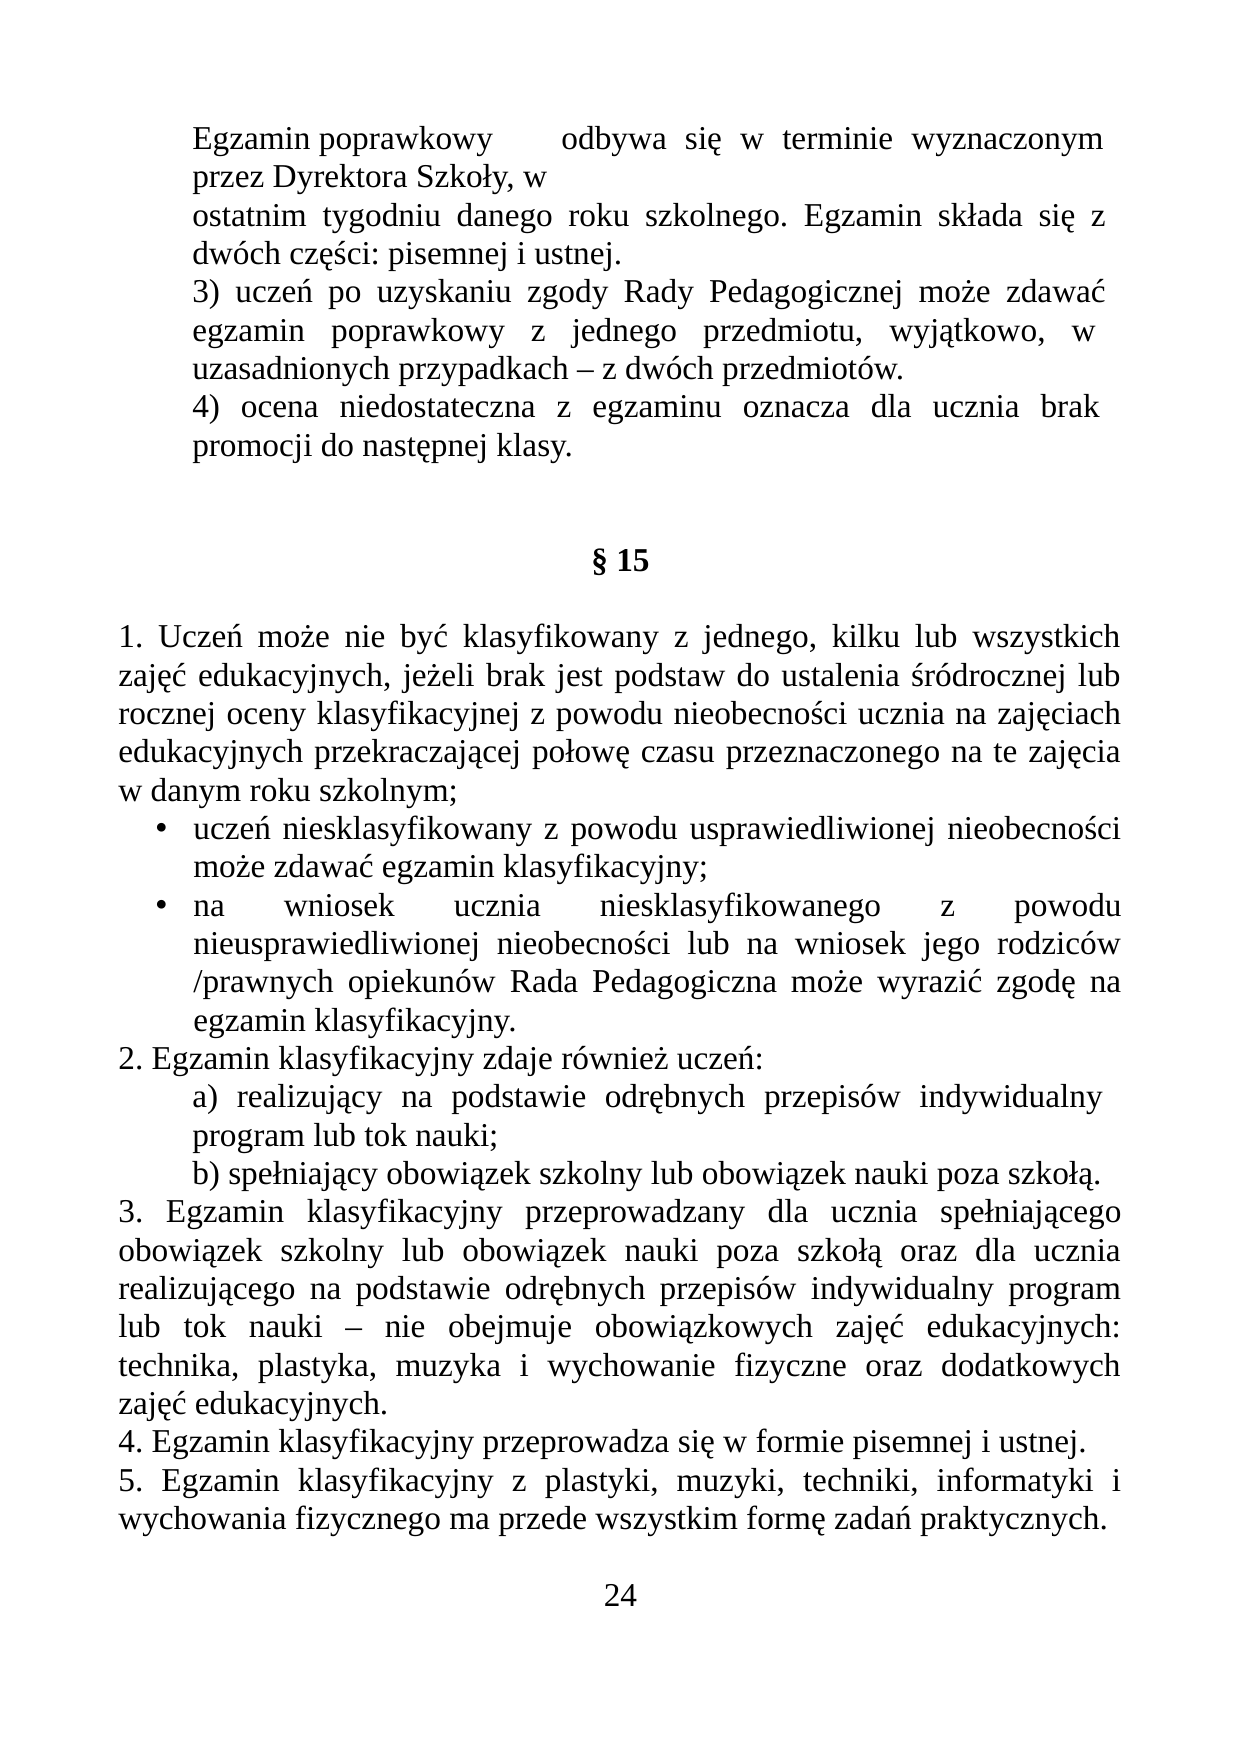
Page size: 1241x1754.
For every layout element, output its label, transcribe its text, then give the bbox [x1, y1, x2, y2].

text a) realizujący na podstawie odrębnych przepisów indywidualny program lub tok nauki; [118, 1076, 1122, 1153]
text 3) uczeń po uzyskaniu zgody Rady Pedagogicznej może zdawać egzamin poprawkowy z jednego przedmiotu, wyjątkowo, w uzasadnionych przypadkach – z dwóch przedmiotów. [118, 271, 1122, 386]
text 24 [118, 1575, 1122, 1613]
text 5. Egzamin klasyfikacyjny z plastyki, muzyki, techniki, informatyki i wychowania fizycznego ma przede wszystkim formę zadań praktycznych. [118, 1460, 1122, 1536]
text 4) ocena niedostateczna z egzaminu oznacza dla ucznia brak promocji do następnej klasy. [118, 386, 1122, 463]
text Egzamin poprawkowy odbywa się w terminie wyznaczonym przez Dyrektora Szkoły, w [118, 118, 1122, 195]
text 3. Egzamin klasyfikacyjny przeprowadzany dla ucznia spełniającego obowiązek szkolny lub obowiązek nauki poza szkołą oraz dla ucznia realizującego na podstawie odrębnych przepisów indywidualny program lub tok nauki – nie obejmuje obowiązkowych zajęć edukacyjnych: technika, plastyka, muzyka i wychowanie fizyczne oraz dodatkowych zajęć edukacyjnych. [118, 1191, 1122, 1421]
text b) spełniający obowiązek szkolny lub obowiązek nauki poza szkołą. [118, 1153, 1122, 1191]
text 1. Uczeń może nie być klasyfikowany z jednego, kilku lub wszystkich zajęć edukacyjnych, jeżeli brak jest podstaw do ustalenia śródrocznej lub rocznej oceny klasyfikacyjnej z powodu nieobecności ucznia na zajęciach edukacyjnych przekraczającej połowę czasu przeznaczonego na te zajęcia w danym roku szkolnym; [118, 616, 1122, 808]
list uczeń niesklasyfikowany z powodu usprawiedliwionej nieobecności może zdawać egzamin klasyfikacyjny; [156, 808, 1122, 885]
text ostatnim tygodniu danego roku szkolnego. Egzamin składa się z dwóch części: pisemnej i ustnej. [118, 195, 1122, 271]
text § 15 [118, 540, 1122, 578]
text 2. Egzamin klasyfikacyjny zdaje również uczeń: [118, 1038, 1122, 1076]
text 4. Egzamin klasyfikacyjny przeprowadza się w formie pisemnej i ustnej. [118, 1421, 1122, 1460]
list na wniosek ucznia niesklasyfikowanego z powodu nieusprawiedliwionej nieobecności lub na wniosek jego rodziców /prawnych opiekunów Rada Pedagogiczna może wyrazić zgodę na egzamin klasyfikacyjny. [156, 885, 1122, 1038]
